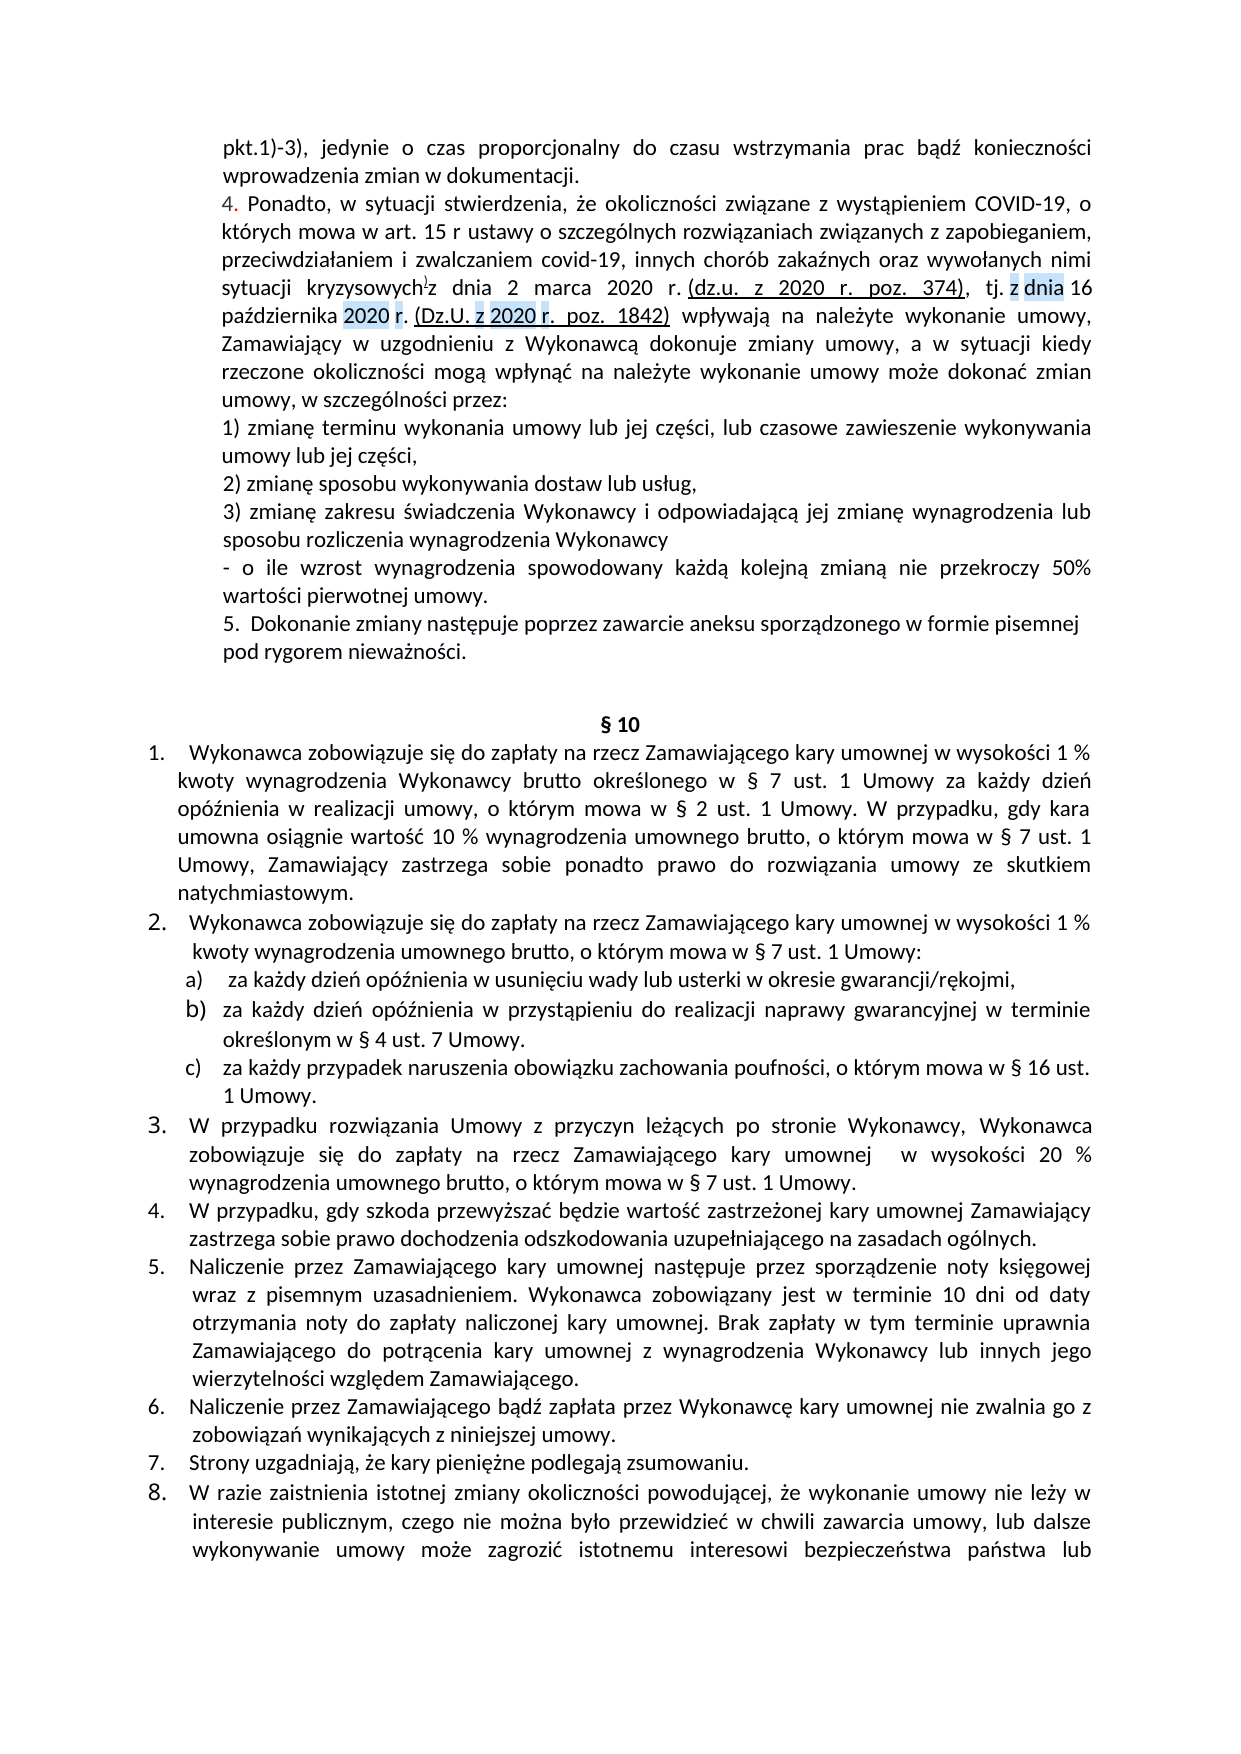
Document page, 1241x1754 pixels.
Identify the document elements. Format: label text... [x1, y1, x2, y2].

list Naliczenie przez Zamawiającego kary umownej następuje przez sporządzenie noty księgowej wraz z pisemnym uzasadnieniem. Wykonawca zobowiązany jest w terminie 10 dni od daty otrzymania noty do zapłaty naliczonej kary umownej. Brak zapłaty w tym terminie uprawnia Zamawiającego do potrącenia kary umownej z wynagrodzenia Wykonawcy lub innych jego wierzytelności względem Zamawiającego. [148, 1252, 1093, 1392]
list Wykonawca zobowiązuje się do zapłaty na rzecz Zamawiającego kary umownej w wysokości 1 % kwoty wynagrodzenia Wykonawcy brutto określonego w § 7 ust. 1 Umowy za każdy dzień opóźnienia w realizacji umowy, o którym mowa w § 2 ust. 1 Umowy. W przypadku, gdy kara umowna osiągnie wartość 10 % wynagrodzenia umownego brutto, o którym mowa w § 7 ust. 1 Umowy, Zamawiający zastrzega sobie ponadto prawo do rozwiązania umowy ze skutkiem natychmiastowym. [148, 738, 1093, 906]
list za każdy przypadek naruszenia obowiązku zachowania poufności, o którym mowa w § 16 ust. 1 Umowy. [185, 1053, 1093, 1109]
list Strony uzgadniają, że kary pieniężne podlegają zsumowaniu. [148, 1448, 1093, 1476]
list W przypadku, gdy szkoda przewyższać będzie wartość zastrzeżonej kary umownej Zamawiający zastrzega sobie prawo dochodzenia odszkodowania uzupełniającego na zasadach ogólnych. [148, 1196, 1093, 1252]
list 1) zmianę terminu wykonania umowy lub jej części, lub czasowe zawieszenie wykonywania umowy lub jej części, [221, 413, 1093, 469]
list W przypadku rozwiązania Umowy z przyczyn leżących po stronie Wykonawcy, Wykonawca zobowiązuje się do zapłaty na rzecz Zamawiającego kary umownej w wysokości 20 % wynagrodzenia umownego brutto, o którym mowa w § 7 ust. 1 Umowy. [148, 1109, 1093, 1196]
text § 10 [148, 710, 1093, 738]
list W razie zaistnienia istotnej zmiany okoliczności powodującej, że wykonanie umowy nie leży w interesie publicznym, czego nie można było przewidzieć w chwili zawarcia umowy, lub dalsze wykonywanie umowy może zagrozić istotnemu interesowi bezpieczeństwa państwa lub [148, 1476, 1093, 1563]
list za każdy dzień opóźnienia w usunięciu wady lub usterki w okresie gwarancji/rękojmi, [185, 965, 1093, 993]
list Naliczenie przez Zamawiającego bądź zapłata przez Wykonawcę kary umownej nie zwalnia go z zobowiązań wynikających z niniejszej umowy. [148, 1392, 1093, 1448]
list za każdy dzień opóźnienia w przystąpieniu do realizacji naprawy gwarancyjnej w terminie określonym w § 4 ust. 7 Umowy. [185, 993, 1093, 1053]
list pkt.1)-3), jedynie o czas proporcjonalny do czasu wstrzymania prac bądź konieczności wprowadzenia zmian w dokumentacji. [185, 133, 1093, 189]
list Wykonawca zobowiązuje się do zapłaty na rzecz Zamawiającego kary umownej w wysokości 1 % kwoty wynagrodzenia umownego brutto, o którym mowa w § 7 ust. 1 Umowy: [148, 906, 1093, 965]
list 2) zmianę sposobu wykonywania dostaw lub usług, [223, 469, 1093, 497]
list - o ile wzrost wynagrodzenia spowodowany każdą kolejną zmianą nie przekroczy 50% wartości pierwotnej umowy. [223, 553, 1093, 609]
list 4. Ponadto, w sytuacji stwierdzenia, że okoliczności związane z wystąpieniem COVID-19, o których mowa w art. 15 r ustawy o szczególnych rozwiązaniach związanych z zapobieganiem, przeciwdziałaniem i zwalczaniem covid-19, innych chorób zakaźnych oraz wywołanych nimi sytuacji kryzysowych)z dnia 2 marca 2020 r. (dz.u. z 2020 r. poz. 374), tj. z dnia 16 października 2020 r. (Dz.U. z 2020 r. poz. 1842) wpływają na należyte wykonanie umowy, Zamawiający w uzgodnieniu z Wykonawcą dokonuje zmiany umowy, a w sytuacji kiedy rzeczone okoliczności mogą wpłynąć na należyte wykonanie umowy może dokonać zmian umowy, w szczególności przez: [221, 189, 1093, 413]
list 5. Dokonanie zmiany następuje poprzez zawarcie aneksu sporządzonego w formie pisemnej pod rygorem nieważności. [223, 609, 1093, 665]
list 3) zmianę zakresu świadczenia Wykonawcy i odpowiadającą jej zmianę wynagrodzenia lub sposobu rozliczenia wynagrodzenia Wykonawcy [223, 497, 1093, 553]
